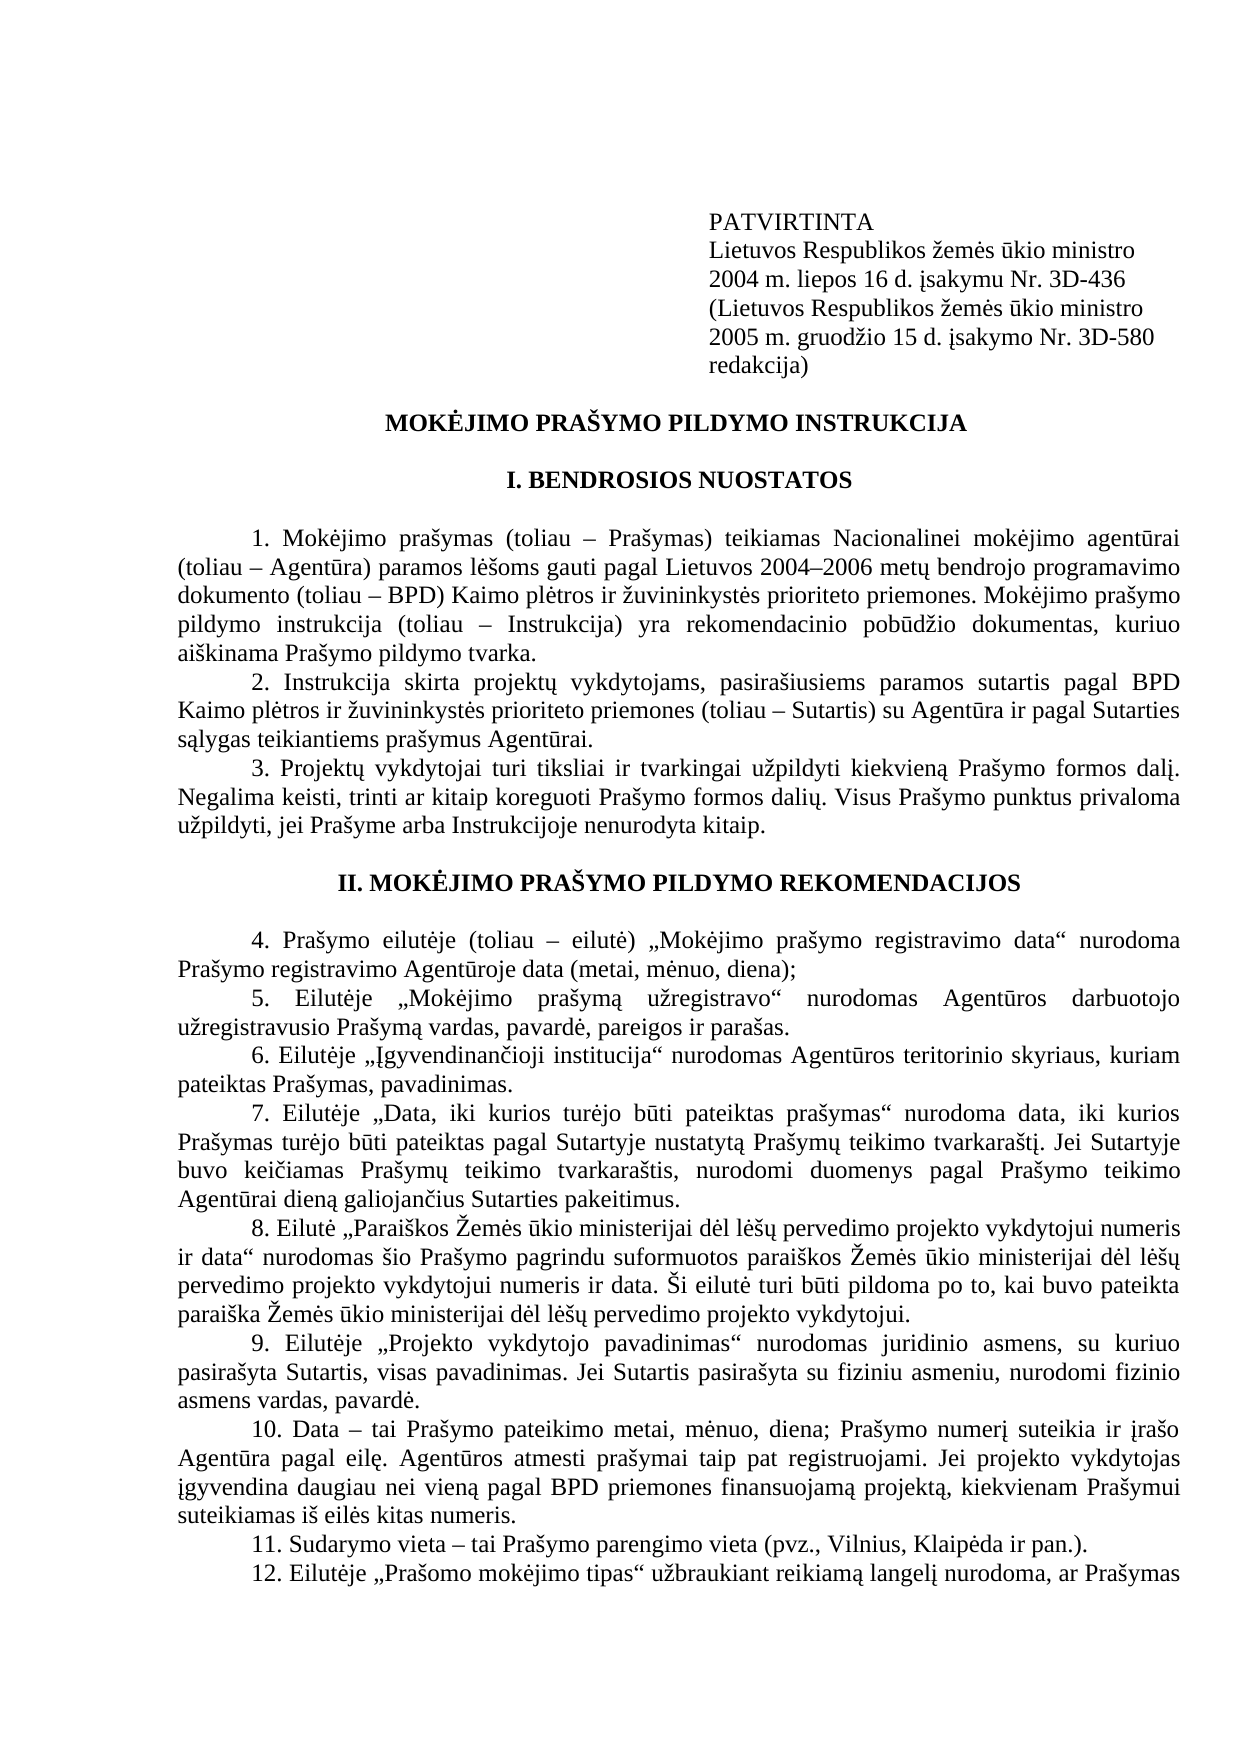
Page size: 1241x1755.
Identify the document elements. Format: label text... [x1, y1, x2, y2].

text I. BENDROSIOS NUOSTATOS [177, 465, 1181, 494]
text 2005 m. gruodžio 15 d. įsakymo Nr. 3D-580 [177, 322, 1181, 350]
text 3. Projektų vykdytojai turi tiksliai ir tvarkingai užpildyti kiekvieną Prašymo formos dalį. Negalima keisti, trinti ar kitaip koreguoti Prašymo formos dalių. Visus Prašymo punktus privaloma užpildyti, jei Prašyme arba Instrukcijoje nenurodyta kitaip. [177, 753, 1181, 839]
text 1. Mokėjimo prašymas (toliau – Prašymas) teikiamas Nacionalinei mokėjimo agentūrai (toliau – Agentūra) paramos lėšoms gauti pagal Lietuvos 2004–2006 metų bendrojo programavimo dokumento (toliau – BPD) Kaimo plėtros ir žuvininkystės prioriteto priemones. Mokėjimo prašymo pildymo instrukcija (toliau – Instrukcija) yra rekomendacinio pobūdžio dokumentas, kuriuo aiškinama Prašymo pildymo tvarka. [177, 523, 1181, 667]
text 2004 m. liepos 16 d. įsakymu Nr. 3D-436 [177, 264, 1181, 293]
text II. MOKĖJIMO PRAŠYMO PILDYMO REKOMENDACIJOS [177, 868, 1181, 897]
text 5. Eilutėje „Mokėjimo prašymą užregistravo“ nurodomas Agentūros darbuotojo užregistravusio Prašymą vardas, pavardė, pareigos ir parašas. [177, 983, 1181, 1040]
text 12. Eilutėje „Prašomo mokėjimo tipas“ užbraukiant reikiamą langelį nurodoma, ar Prašymas [177, 1558, 1181, 1587]
text 8. Eilutė „Paraiškos Žemės ūkio ministerijai dėl lėšų pervedimo projekto vykdytojui numeris ir data“ nurodomas šio Prašymo pagrindu suformuotos paraiškos Žemės ūkio ministerijai dėl lėšų pervedimo projekto vykdytojui numeris ir data. Ši eilutė turi būti pildoma po to, kai buvo pateikta paraiška Žemės ūkio ministerijai dėl lėšų pervedimo projekto vykdytojui. [177, 1213, 1181, 1328]
text 4. Prašymo eilutėje (toliau – eilutė) „Mokėjimo prašymo registravimo data“ nurodoma Prašymo registravimo Agentūroje data (metai, mėnuo, diena); [177, 925, 1181, 983]
text Lietuvos Respublikos žemės ūkio ministro [177, 235, 1181, 264]
text 2. Instrukcija skirta projektų vykdytojams, pasirašiusiems paramos sutartis pagal BPD Kaimo plėtros ir žuvininkystės prioriteto priemones (toliau – Sutartis) su Agentūra ir pagal Sutarties sąlygas teikiantiems prašymus Agentūrai. [177, 667, 1181, 753]
text 9. Eilutėje „Projekto vykdytojo pavadinimas“ nurodomas juridinio asmens, su kuriuo pasirašyta Sutartis, visas pavadinimas. Jei Sutartis pasirašyta su fiziniu asmeniu, nurodomi fizinio asmens vardas, pavardė. [177, 1328, 1181, 1414]
text MOKĖJIMO PRAŠYMO PILDYMO INSTRUKCIJA [177, 408, 1181, 437]
text (Lietuvos Respublikos žemės ūkio ministro [177, 293, 1181, 322]
text PATVIRTINTA [177, 207, 1181, 235]
text 7. Eilutėje „Data, iki kurios turėjo būti pateiktas prašymas“ nurodoma data, iki kurios Prašymas turėjo būti pateiktas pagal Sutartyje nustatytą Prašymų teikimo tvarkaraštį. Jei Sutartyje buvo keičiamas Prašymų teikimo tvarkaraštis, nurodomi duomenys pagal Prašymo teikimo Agentūrai dieną galiojančius Sutarties pakeitimus. [177, 1098, 1181, 1213]
text 11. Sudarymo vieta – tai Prašymo parengimo vieta (pvz., Vilnius, Klaipėda ir pan.). [177, 1529, 1181, 1558]
text redakcija) [177, 350, 1181, 379]
text 6. Eilutėje „Įgyvendinančioji institucija“ nurodomas Agentūros teritorinio skyriaus, kuriam pateiktas Prašymas, pavadinimas. [177, 1040, 1181, 1098]
text 10. Data – tai Prašymo pateikimo metai, mėnuo, diena; Prašymo numerį suteikia ir įrašo Agentūra pagal eilę. Agentūros atmesti prašymai taip pat registruojami. Jei projekto vykdytojas įgyvendina daugiau nei vieną pagal BPD priemones finansuojamą projektą, kiekvienam Prašymui suteikiamas iš eilės kitas numeris. [177, 1414, 1181, 1529]
